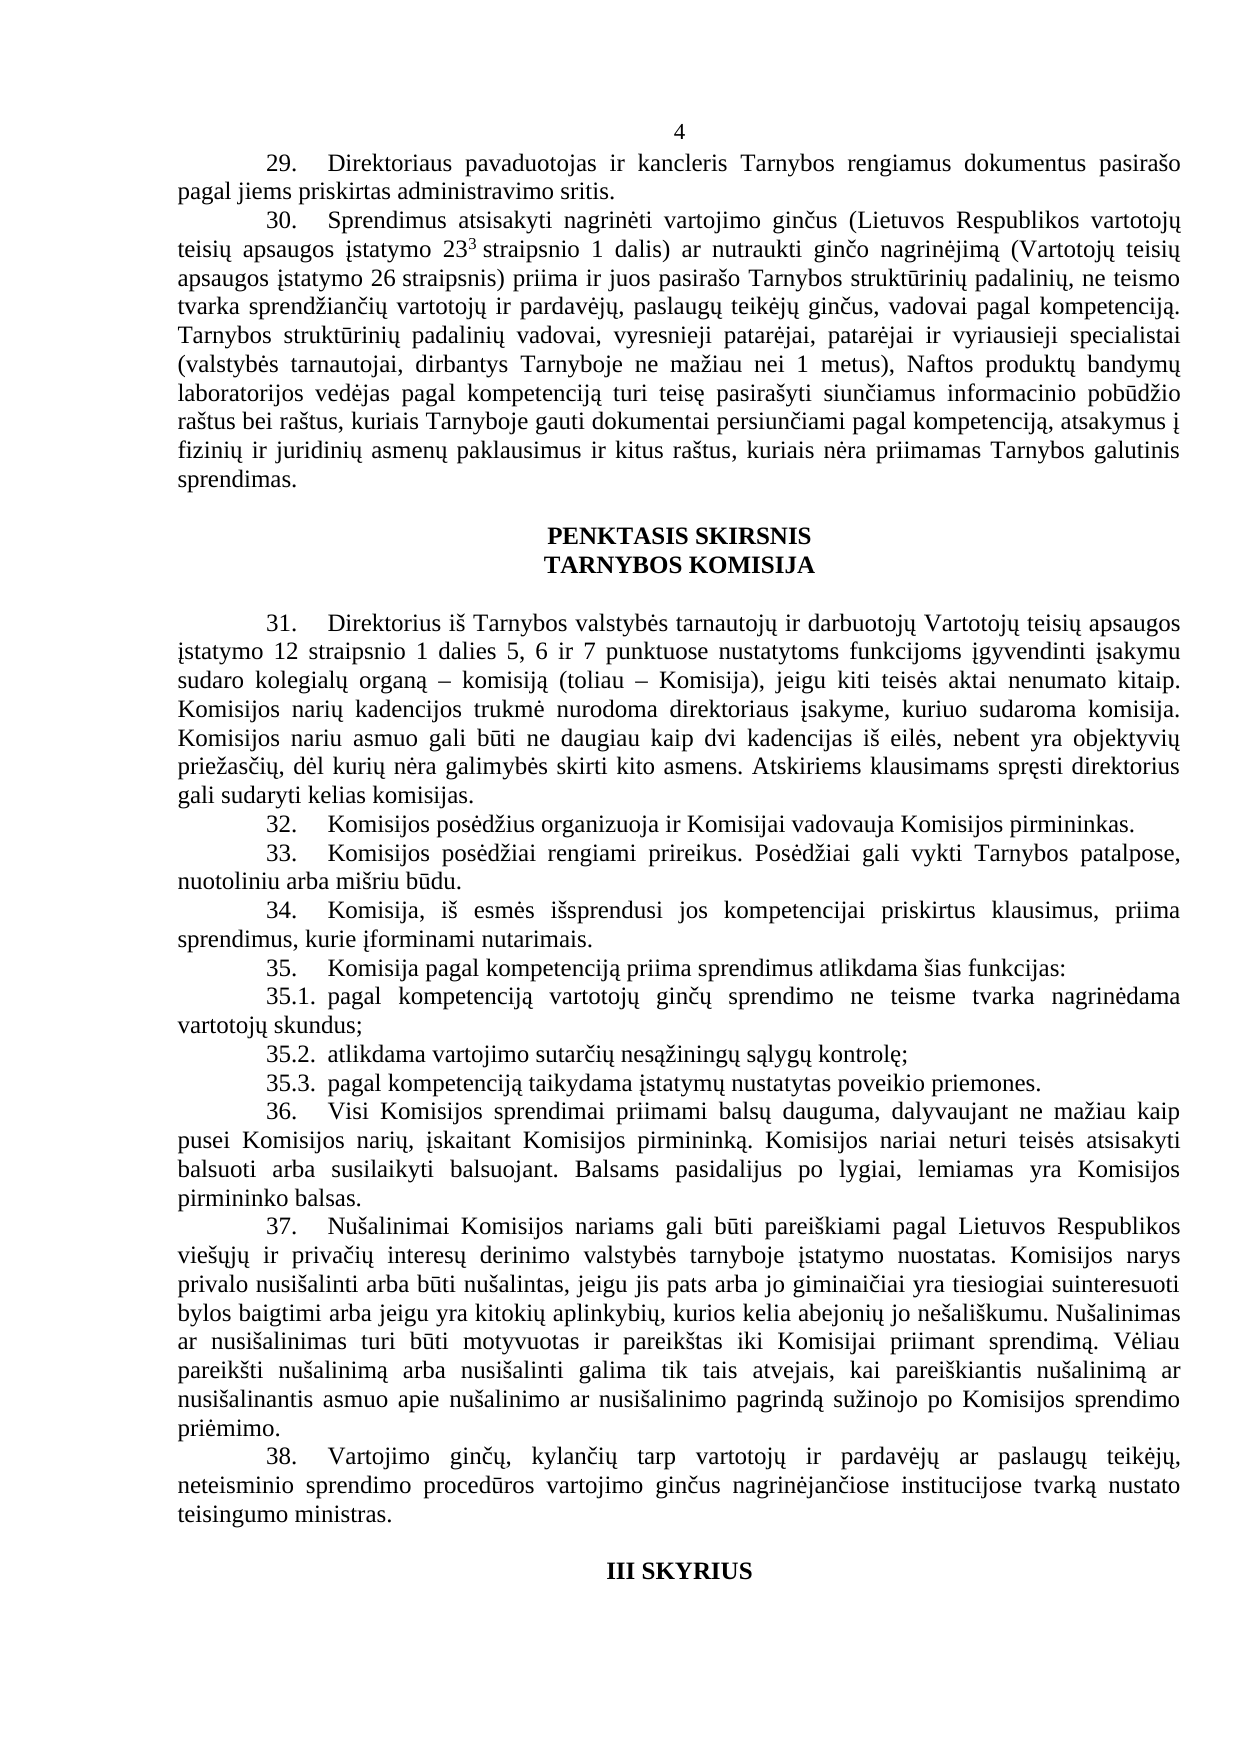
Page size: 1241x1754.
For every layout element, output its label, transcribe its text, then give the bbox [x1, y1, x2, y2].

text 31. Direktorius iš Tarnybos valstybės tarnautojų ir darbuotojų Vartotojų teisių apsaugos įstatymo 12 straipsnio 1 dalies 5, 6 ir 7 punktuose nustatytoms funkcijoms įgyvendinti įsakymu sudaro kolegialų organą – komisiją (toliau – Komisija), jeigu kiti teisės aktai nenumato kitaip. Komisijos narių kadencijos trukmė nurodoma direktoriaus įsakyme, kuriuo sudaroma komisija. Komisijos nariu asmuo gali būti ne daugiau kaip dvi kadencijas iš eilės, nebent yra objektyvių priežasčių, dėl kurių nėra galimybės skirti kito asmens. Atskiriems klausimams spręsti direktorius gali sudaryti kelias komisijas. [177, 608, 1181, 809]
text 36. Visi Komisijos sprendimai priimami balsų dauguma, dalyvaujant ne mažiau kaip pusei Komisijos narių, įskaitant Komisijos pirmininką. Komisijos nariai neturi teisės atsisakyti balsuoti arba susilaikyti balsuojant. Balsams pasidalijus po lygiai, lemiamas yra Komisijos pirmininko balsas. [177, 1096, 1181, 1211]
text 35.2. atlikdama vartojimo sutarčių nesąžiningų sąlygų kontrolę; [177, 1039, 1181, 1068]
text 33. Komisijos posėdžiai rengiami prireikus. Posėdžiai gali vykti Tarnybos patalpose, nuotoliniu arba mišriu būdu. [177, 838, 1181, 895]
text TARNYBOS KOMISIJA [177, 550, 1181, 579]
text 35.1. pagal kompetenciją vartotojų ginčų sprendimo ne teisme tvarka nagrinėdama vartotojų skundus; [177, 981, 1181, 1039]
text 37. Nušalinimai Komisijos nariams gali būti pareiškiami pagal Lietuvos Respublikos viešųjų ir privačių interesų derinimo valstybės tarnyboje įstatymo nuostatas. Komisijos narys privalo nusišalinti arba būti nušalintas, jeigu jis pats arba jo giminaičiai yra tiesiogiai suinteresuoti bylos baigtimi arba jeigu yra kitokių aplinkybių, kurios kelia abejonių jo nešališkumu. Nušalinimas ar nusišalinimas turi būti motyvuotas ir pareikštas iki Komisijai priimant sprendimą. Vėliau pareikšti nušalinimą arba nusišalinti galima tik tais atvejais, kai pareiškiantis nušalinimą ar nusišalinantis asmuo apie nušalinimo ar nusišalinimo pagrindą sužinojo po Komisijos sprendimo priėmimo. [177, 1211, 1181, 1441]
text 34. Komisija, iš esmės išsprendusi jos kompetencijai priskirtus klausimus, priima sprendimus, kurie įforminami nutarimais. [177, 895, 1181, 953]
text 32. Komisijos posėdžius organizuoja ir Komisijai vadovauja Komisijos pirmininkas. [177, 809, 1181, 838]
text III SKYRIUS [177, 1556, 1181, 1585]
text 30. Sprendimus atsisakyti nagrinėti vartojimo ginčus (Lietuvos Respublikos vartotojų teisių apsaugos įstatymo 233 straipsnio 1 dalis) ar nutraukti ginčo nagrinėjimą (Vartotojų teisių apsaugos įstatymo 26 straipsnis) priima ir juos pasirašo Tarnybos struktūrinių padalinių, ne teismo tvarka sprendžiančių vartotojų ir pardavėjų, paslaugų teikėjų ginčus, vadovai pagal kompetenciją. Tarnybos struktūrinių padalinių vadovai, vyresnieji patarėjai, patarėjai ir vyriausieji specialistai (valstybės tarnautojai, dirbantys Tarnyboje ne mažiau nei 1 metus), Naftos produktų bandymų laboratorijos vedėjas pagal kompetenciją turi teisę pasirašyti siunčiamus informacinio pobūdžio raštus bei raštus, kuriais Tarnyboje gauti dokumentai persiunčiami pagal kompetenciją, atsakymus į fizinių ir juridinių asmenų paklausimus ir kitus raštus, kuriais nėra priimamas Tarnybos galutinis sprendimas. [177, 205, 1181, 493]
text PENKTASIS SKIRSNIS [177, 521, 1181, 550]
text 35.3. pagal kompetenciją taikydama įstatymų nustatytas poveikio priemones. [177, 1068, 1181, 1096]
text 29. Direktoriaus pavaduotojas ir kancleris Tarnybos rengiamus dokumentus pasirašo pagal jiems priskirtas administravimo sritis. [177, 148, 1181, 205]
text 38. Vartojimo ginčų, kylančių tarp vartotojų ir pardavėjų ar paslaugų teikėjų, neteisminio sprendimo procedūros vartojimo ginčus nagrinėjančiose institucijose tvarką nustato teisingumo ministras. [177, 1441, 1181, 1528]
text 35. Komisija pagal kompetenciją priima sprendimus atlikdama šias funkcijas: [177, 953, 1181, 981]
